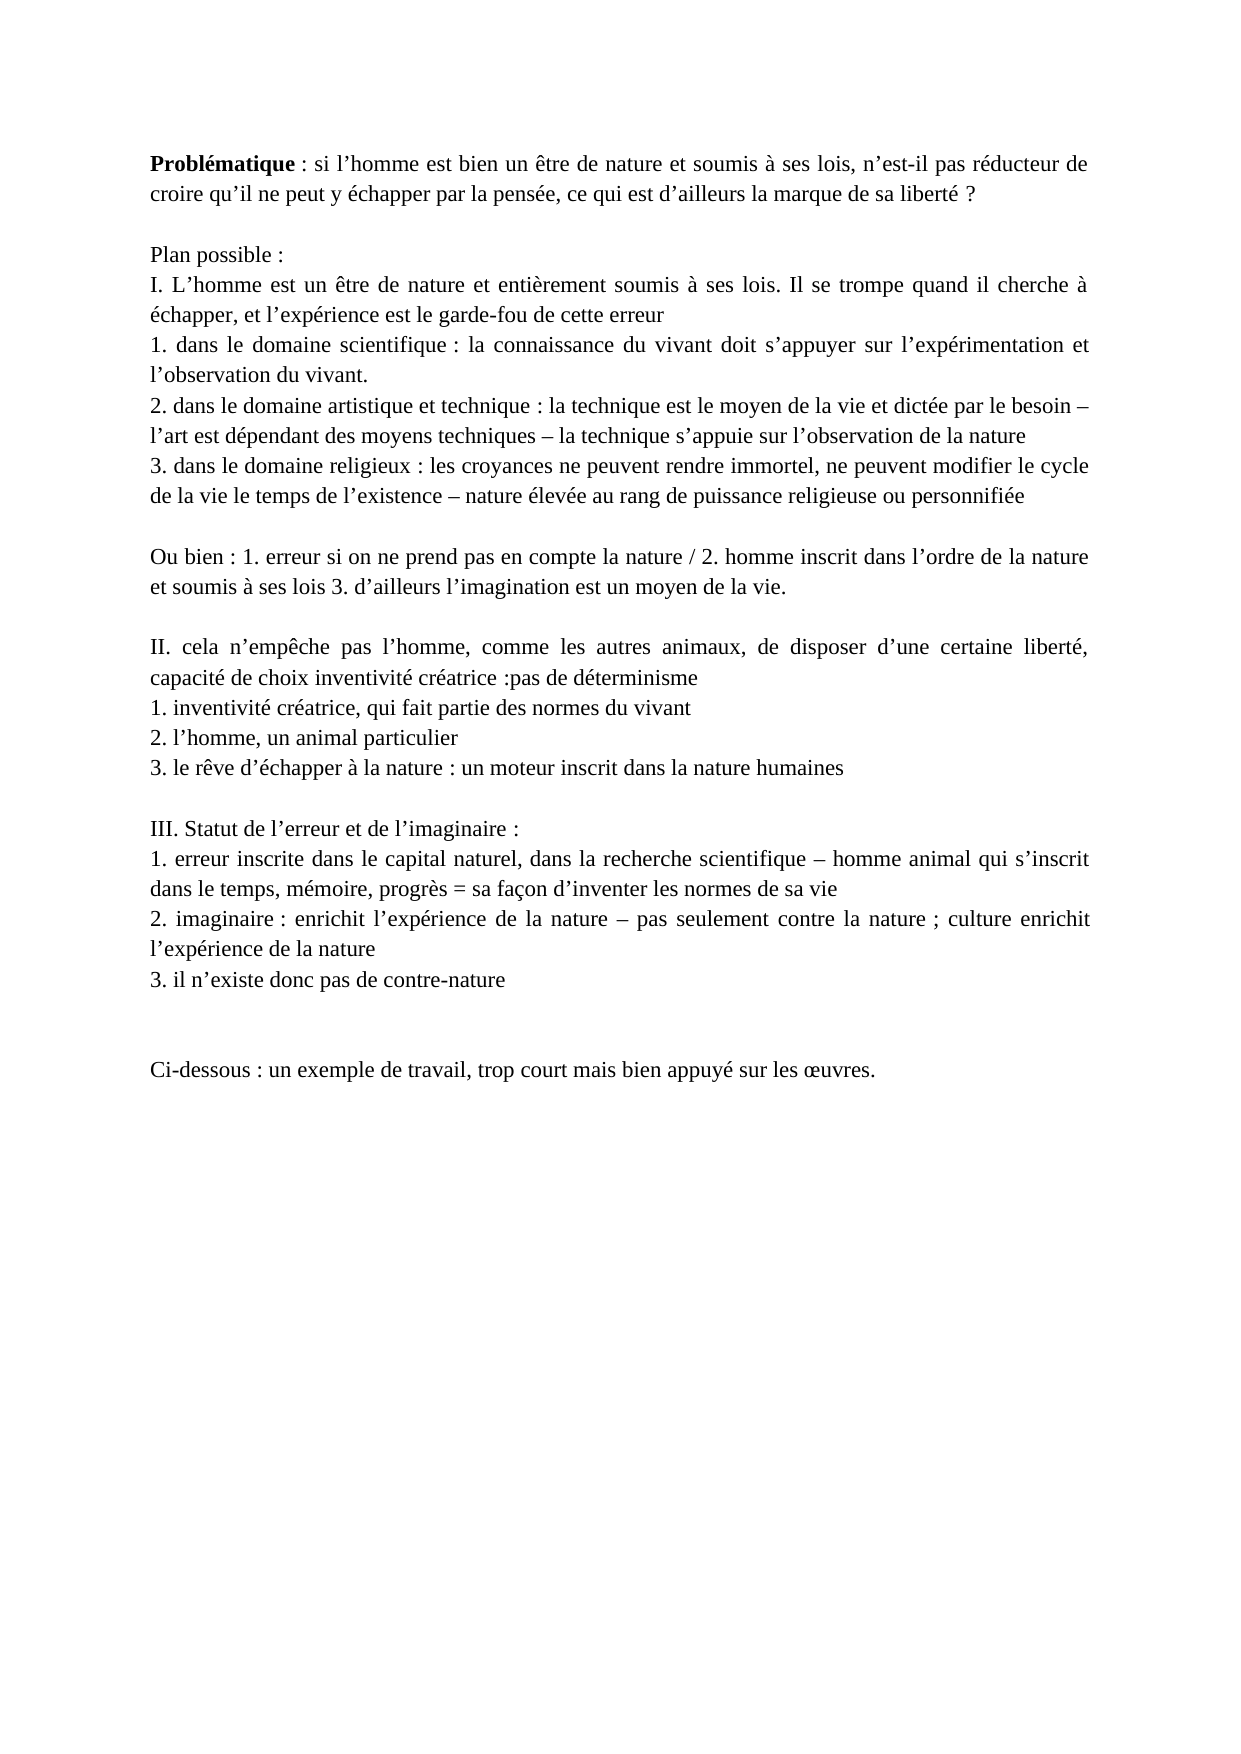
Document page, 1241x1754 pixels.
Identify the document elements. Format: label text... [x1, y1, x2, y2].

text 1. inventivité créatrice, qui fait partie des normes du vivant [150, 694, 1090, 720]
text III. Statut de l’erreur et de l’imaginaire : [150, 814, 1090, 841]
text 2. imaginaire : enrichit l’expérience de la nature – pas seulement contre la nature ; culture enrichit l’expérience de la nature [150, 905, 1090, 962]
text Problématique : si l’homme est bien un être de nature et soumis à ses lois, n’est-il pas réducteur de croire qu’il ne peut y échapper par la pensée, ce qui est d’ailleurs la marque de sa liberté ? [150, 150, 1090, 207]
text I. L’homme est un être de nature et entièrement soumis à ses lois. Il se trompe quand il cherche à échapper, et l’expérience est le garde-fou de cette erreur [150, 271, 1090, 327]
text Plan possible : [150, 241, 1090, 267]
text 1. erreur inscrite dans le capital naturel, dans la recherche scientifique – homme animal qui s’inscrit dans le temps, mémoire, progrès = sa façon d’inventer les normes de sa vie [150, 845, 1090, 901]
text 2. dans le domaine artistique et technique : la technique est le moyen de la vie et dictée par le besoin – l’art est dépendant des moyens techniques – la technique s’appuie sur l’observation de la nature [150, 392, 1090, 448]
text Ou bien : 1. erreur si on ne prend pas en compte la nature / 2. homme inscrit dans l’ordre de la nature et soumis à ses lois 3. d’ailleurs l’imagination est un moyen de la vie. [150, 543, 1090, 599]
text Ci-dessous : un exemple de travail, trop court mais bien appuyé sur les œuvres. [150, 1056, 1090, 1083]
text 3. dans le domaine religieux : les croyances ne peuvent rendre immortel, ne peuvent modifier le cycle de la vie le temps de l’existence – nature élevée au rang de puissance religieuse ou personnifiée [150, 452, 1090, 509]
text 2. l’homme, un animal particulier [150, 724, 1090, 750]
text II. cela n’empêche pas l’homme, comme les autres animaux, de disposer d’une certaine liberté, capacité de choix inventivité créatrice :pas de déterminisme [150, 633, 1090, 690]
text 3. il n’existe donc pas de contre-nature [150, 966, 1090, 992]
text 1. dans le domaine scientifique : la connaissance du vivant doit s’appuyer sur l’expérimentation et l’observation du vivant. [150, 331, 1090, 388]
text 3. le rêve d’échapper à la nature : un moteur inscrit dans la nature humaines [150, 754, 1090, 781]
